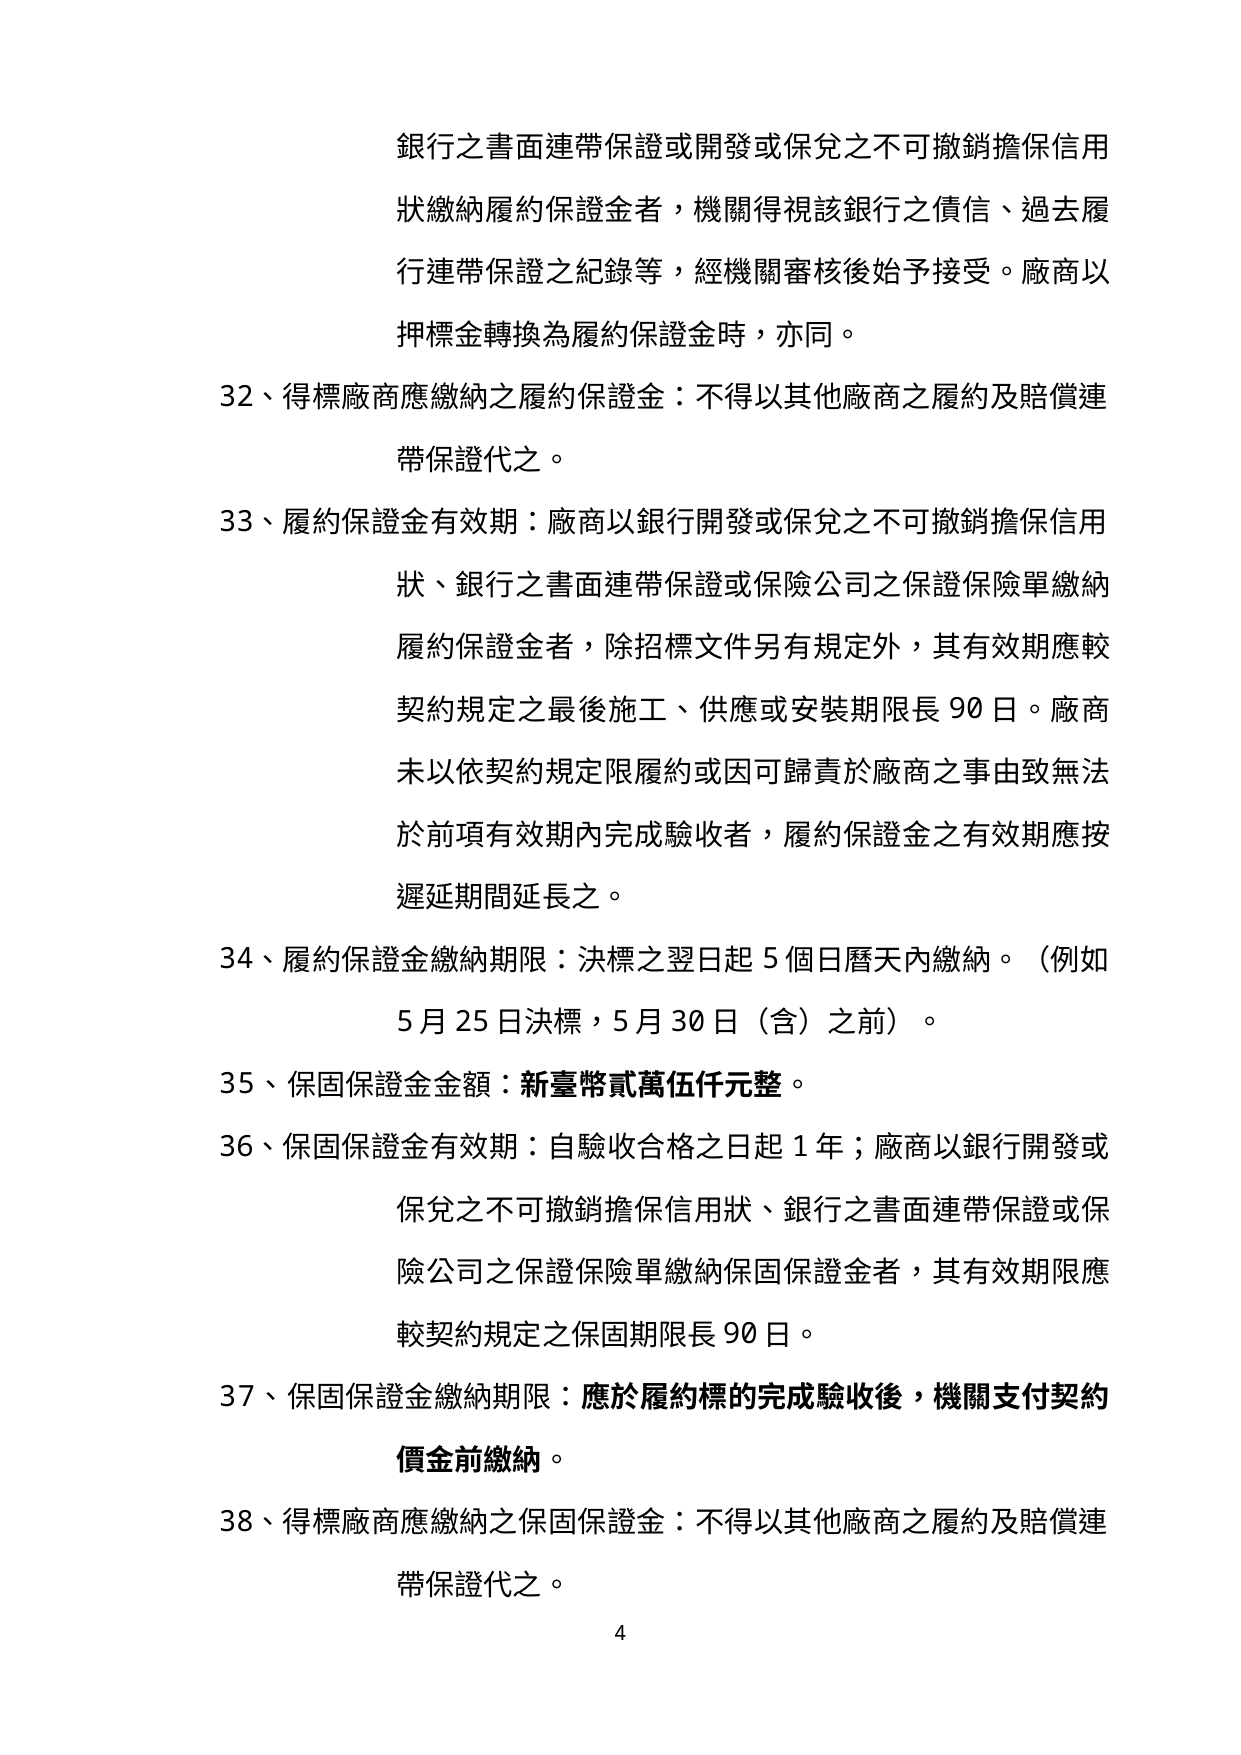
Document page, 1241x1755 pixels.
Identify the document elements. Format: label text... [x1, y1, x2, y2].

list 銀行之書面連帶保證或開發或保兌之不可撤銷擔保信用狀繳納履約保證金者，機關得視該銀行之債信、過去履行連帶保證之紀錄等，經機關審核後始予接受。廠商以押標金轉換為履約保證金時，亦同。 [218, 103, 1110, 353]
list 得標廠商應繳納之履約保證金：不得以其他廠商之履約及賠償連帶保證代之。 [218, 353, 1110, 478]
list 保固保證金金額：新臺幣貳萬伍仟元整。 [218, 1041, 1110, 1103]
list 保固保證金有效期：自驗收合格之日起1年；廠商以銀行開發或保兌之不可撤銷擔保信用狀、銀行之書面連帶保證或保險公司之保證保險單繳納保固保證金者，其有效期限應較契約規定之保固期限長90日。 [218, 1103, 1110, 1353]
list 得標廠商應繳納之保固保證金：不得以其他廠商之履約及賠償連帶保證代之。 [218, 1478, 1110, 1603]
list 履約保證金繳納期限：決標之翌日起5個日曆天內繳納。（例如5月25日決標，5月30日（含）之前）。 [218, 916, 1110, 1041]
list 保固保證金繳納期限：應於履約標的完成驗收後，機關支付契約價金前繳納。 [218, 1353, 1110, 1478]
list 履約保證金有效期：廠商以銀行開發或保兌之不可撤銷擔保信用狀、銀行之書面連帶保證或保險公司之保證保險單繳納履約保證金者，除招標文件另有規定外，其有效期應較契約規定之最後施工、供應或安裝期限長90日。廠商未以依契約規定限履約或因可歸責於廠商之事由致無法於前項有效期內完成驗收者，履約保證金之有效期應按遲延期間延長之。 [218, 478, 1110, 916]
